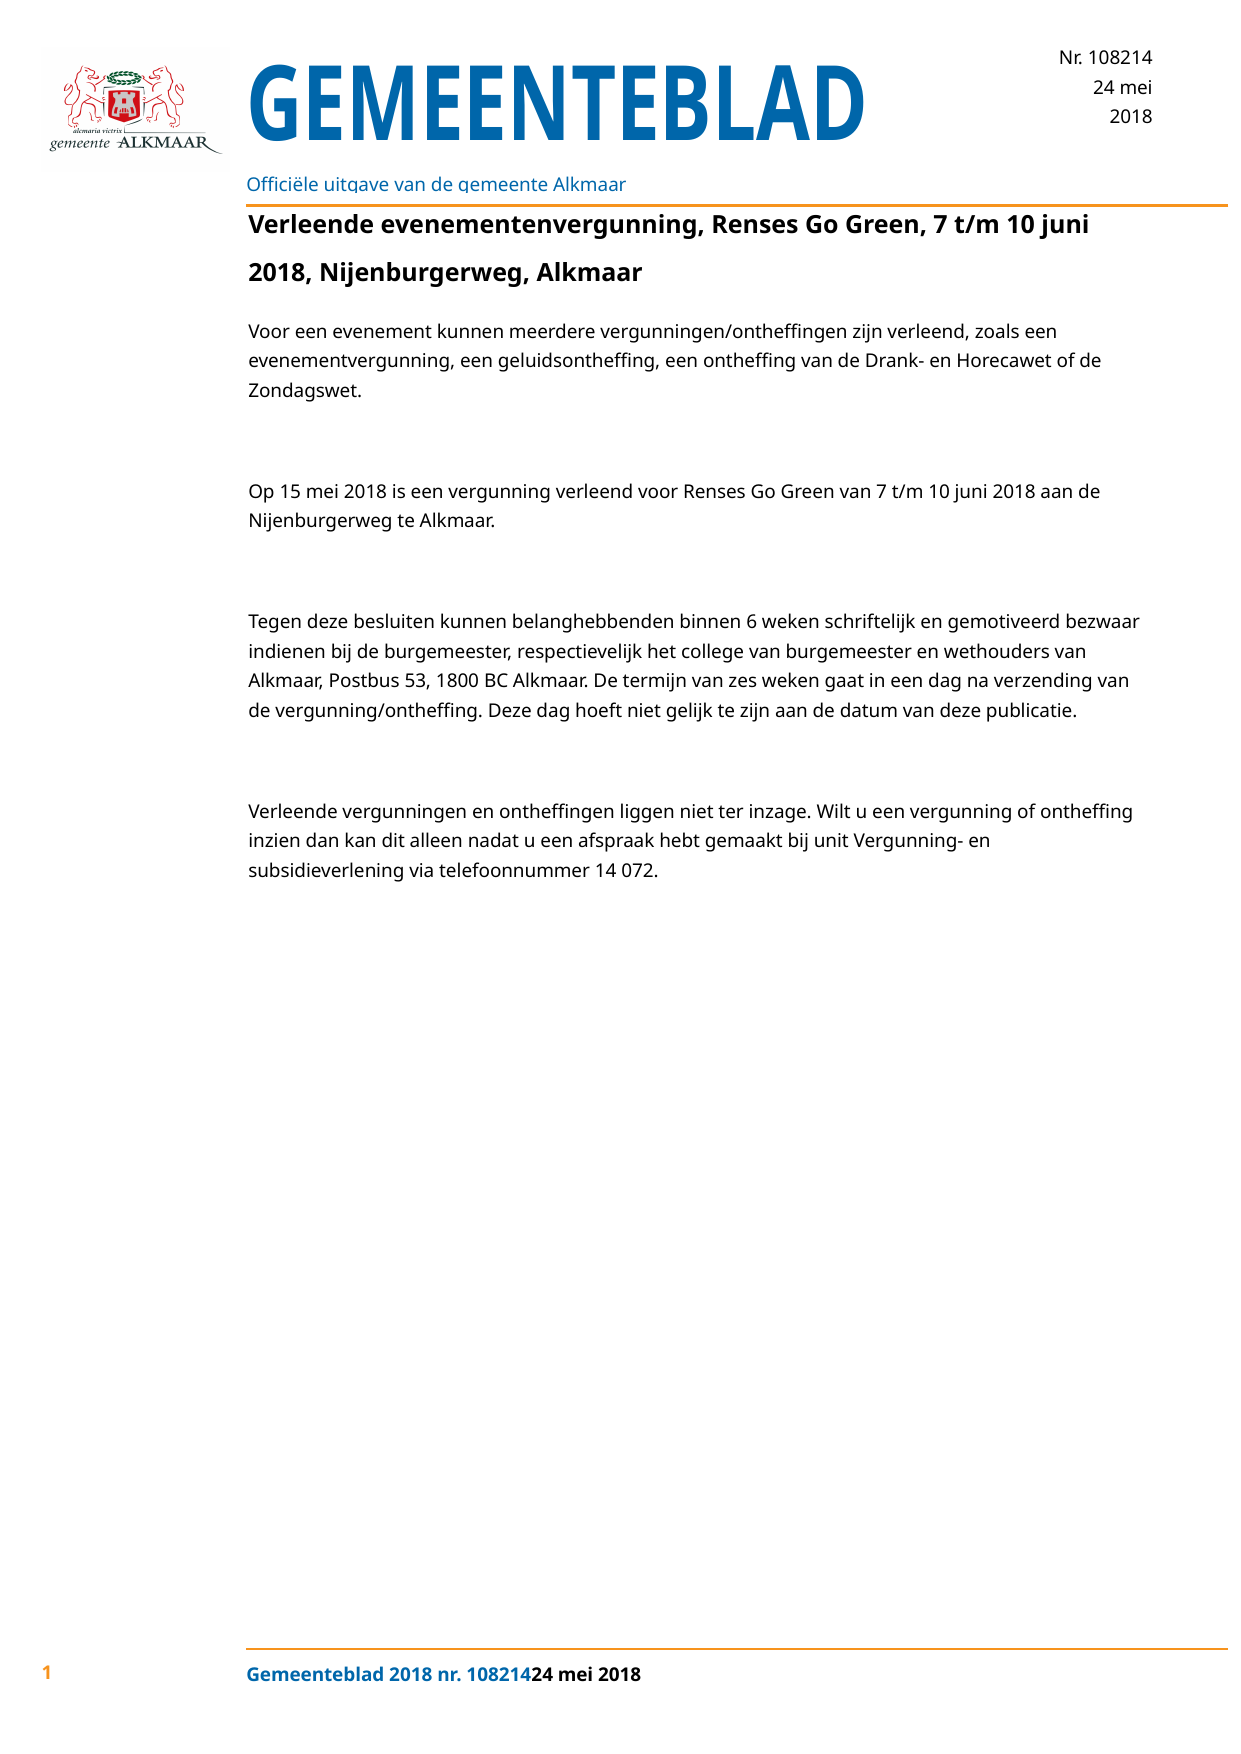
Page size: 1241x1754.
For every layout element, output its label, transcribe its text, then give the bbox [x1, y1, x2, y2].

text Op 15 mei 2018 is een vergunning verleend voor Renses Go Green van 7 t/m 10 juni 2018 aan de Nijenburgerweg te Alkmaar. [248, 478, 1152, 533]
text Voor een evenement kunnen meerdere vergunningen/ontheffingen zijn verleend, zoals een evenementvergunning, een geluidsontheffing, een ontheffing van de Drank- en Horecawet of de Zondagswet. [248, 318, 1152, 403]
text Tegen deze besluiten kunnen belanghebbenden binnen 6 weken schriftelijk en gemotiveerd bezwaar indienen bij de burgemeester, respectievelijk het college van burgemeester en wethouders van Alkmaar, Postbus 53, 1800 BC Alkmaar. De termijn van zes weken gaat in een dag na verzending van de vergunning/ontheffing. Deze dag hoeft niet gelijk te zijn aan de datum van deze publicatie. [248, 608, 1152, 723]
text Verleende vergunningen en ontheffingen liggen niet ter inzage. Wilt u een vergunning of ontheffing inzien dan kan dit alleen nadat u een afspraak hebt gemaakt bij unit Vergunning- en subsidieverlening via telefoonnummer 14 072. [248, 798, 1152, 883]
picture [41, 47, 231, 172]
text Verleende evenementenvergunning, Renses Go Green, 7 t/m 10 juni 2018, Nijenburgerweg, Alkmaar [248, 207, 1152, 288]
